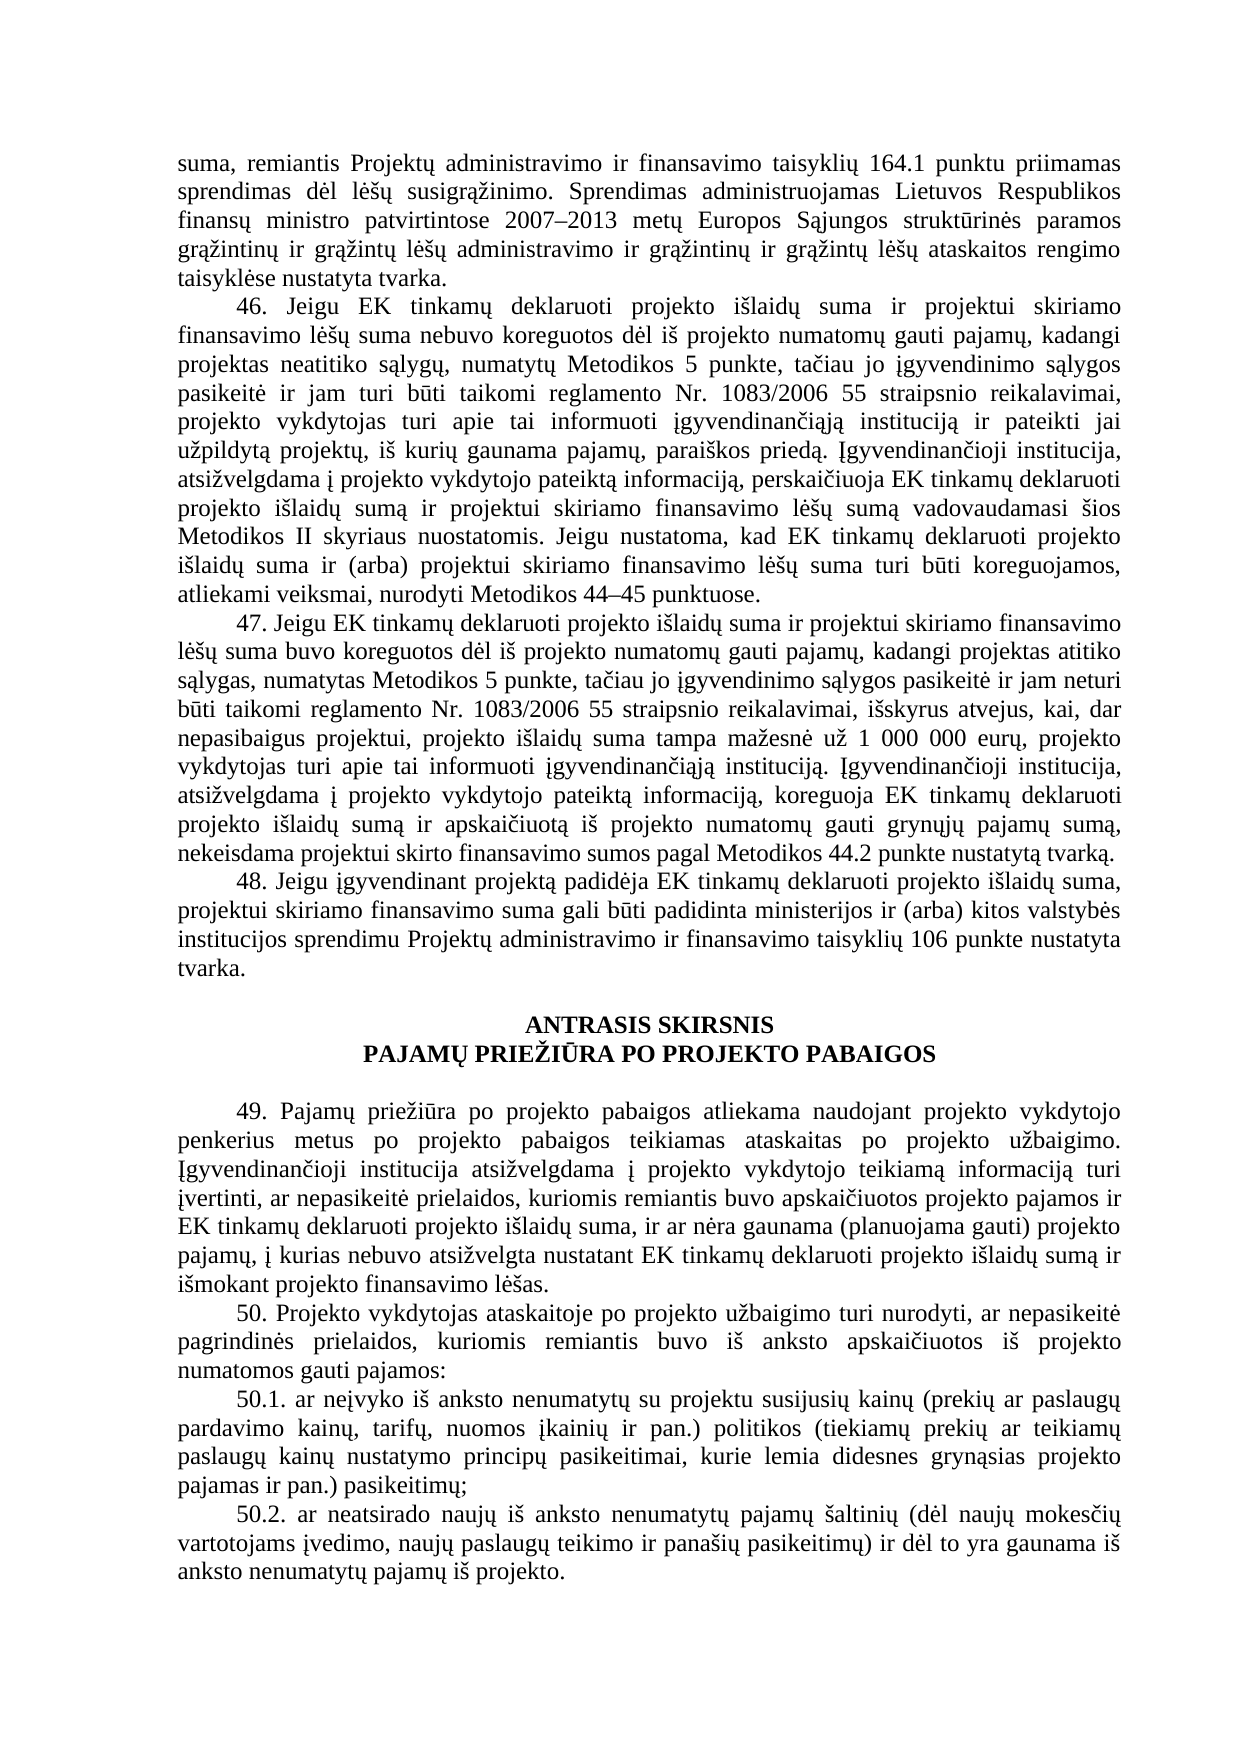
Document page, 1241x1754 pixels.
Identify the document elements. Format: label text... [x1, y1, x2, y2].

text 50.2. ar neatsirado naujų iš anksto nenumatytų pajamų šaltinių (dėl naujų mokesčių vartotojams įvedimo, naujų paslaugų teikimo ir panašių pasikeitimų) ir dėl to yra gaunama iš anksto nenumatytų pajamų iš projekto. [177, 1499, 1122, 1585]
text suma, remiantis Projektų administravimo ir finansavimo taisyklių 164.1 punktu priimamas sprendimas dėl lėšų susigrąžinimo. Sprendimas administruojamas Lietuvos Respublikos finansų ministro patvirtintose 2007–2013 metų Europos Sąjungos struktūrinės paramos grąžintinų ir grąžintų lėšų administravimo ir grąžintinų ir grąžintų lėšų ataskaitos rengimo taisyklėse nustatyta tvarka. [177, 148, 1122, 291]
text 48. Jeigu įgyvendinant projektą padidėja EK tinkamų deklaruoti projekto išlaidų suma, projektui skiriamo finansavimo suma gali būti padidinta ministerijos ir (arba) kitos valstybės institucijos sprendimu Projektų administravimo ir finansavimo taisyklių 106 punkte nustatyta tvarka. [177, 866, 1122, 981]
text 47. Jeigu EK tinkamų deklaruoti projekto išlaidų suma ir projektui skiriamo finansavimo lėšų suma buvo koreguotos dėl iš projekto numatomų gauti pajamų, kadangi projektas atitiko sąlygas, numatytas Metodikos 5 punkte, tačiau jo įgyvendinimo sąlygos pasikeitė ir jam neturi būti taikomi reglamento Nr. 1083/2006 55 straipsnio reikalavimai, išskyrus atvejus, kai, dar nepasibaigus projektui, projekto išlaidų suma tampa mažesnė už 1 000 000 eurų, projekto vykdytojas turi apie tai informuoti įgyvendinančiąją instituciją. Įgyvendinančioji institucija, atsižvelgdama į projekto vykdytojo pateiktą informaciją, koreguoja EK tinkamų deklaruoti projekto išlaidų sumą ir apskaičiuotą iš projekto numatomų gauti grynųjų pajamų sumą, nekeisdama projektui skirto finansavimo sumos pagal Metodikos 44.2 punkte nustatytą tvarką. [177, 608, 1122, 866]
text 50.1. ar neįvyko iš anksto nenumatytų su projektu susijusių kainų (prekių ar paslaugų pardavimo kainų, tarifų, nuomos įkainių ir pan.) politikos (tiekiamų prekių ar teikiamų paslaugų kainų nustatymo principų pasikeitimai, kurie lemia didesnes grynąsias projekto pajamas ir pan.) pasikeitimų; [177, 1384, 1122, 1499]
text ANTRASIS SKIRSNIS [177, 1010, 1122, 1039]
text 49. Pajamų priežiūra po projekto pabaigos atliekama naudojant projekto vykdytojo penkerius metus po projekto pabaigos teikiamas ataskaitas po projekto užbaigimo. Įgyvendinančioji institucija atsižvelgdama į projekto vykdytojo teikiamą informaciją turi įvertinti, ar nepasikeitė prielaidos, kuriomis remiantis buvo apskaičiuotos projekto pajamos ir EK tinkamų deklaruoti projekto išlaidų suma, ir ar nėra gaunama (planuojama gauti) projekto pajamų, į kurias nebuvo atsižvelgta nustatant EK tinkamų deklaruoti projekto išlaidų sumą ir išmokant projekto finansavimo lėšas. [177, 1096, 1122, 1298]
text 46. Jeigu EK tinkamų deklaruoti projekto išlaidų suma ir projektui skiriamo finansavimo lėšų suma nebuvo koreguotos dėl iš projekto numatomų gauti pajamų, kadangi projektas neatitiko sąlygų, numatytų Metodikos 5 punkte, tačiau jo įgyvendinimo sąlygos pasikeitė ir jam turi būti taikomi reglamento Nr. 1083/2006 55 straipsnio reikalavimai, projekto vykdytojas turi apie tai informuoti įgyvendinančiąją instituciją ir pateikti jai užpildytą projektų, iš kurių gaunama pajamų, paraiškos priedą. Įgyvendinančioji institucija, atsižvelgdama į projekto vykdytojo pateiktą informaciją, perskaičiuoja EK tinkamų deklaruoti projekto išlaidų sumą ir projektui skiriamo finansavimo lėšų sumą vadovaudamasi šios Metodikos II skyriaus nuostatomis. Jeigu nustatoma, kad EK tinkamų deklaruoti projekto išlaidų suma ir (arba) projektui skiriamo finansavimo lėšų suma turi būti koreguojamos, atliekami veiksmai, nurodyti Metodikos 44–45 punktuose. [177, 291, 1122, 608]
text 50. Projekto vykdytojas ataskaitoje po projekto užbaigimo turi nurodyti, ar nepasikeitė pagrindinės prielaidos, kuriomis remiantis buvo iš anksto apskaičiuotos iš projekto numatomos gauti pajamos: [177, 1298, 1122, 1384]
text pajamų priežiūra po projekto pabaigos [177, 1039, 1122, 1068]
